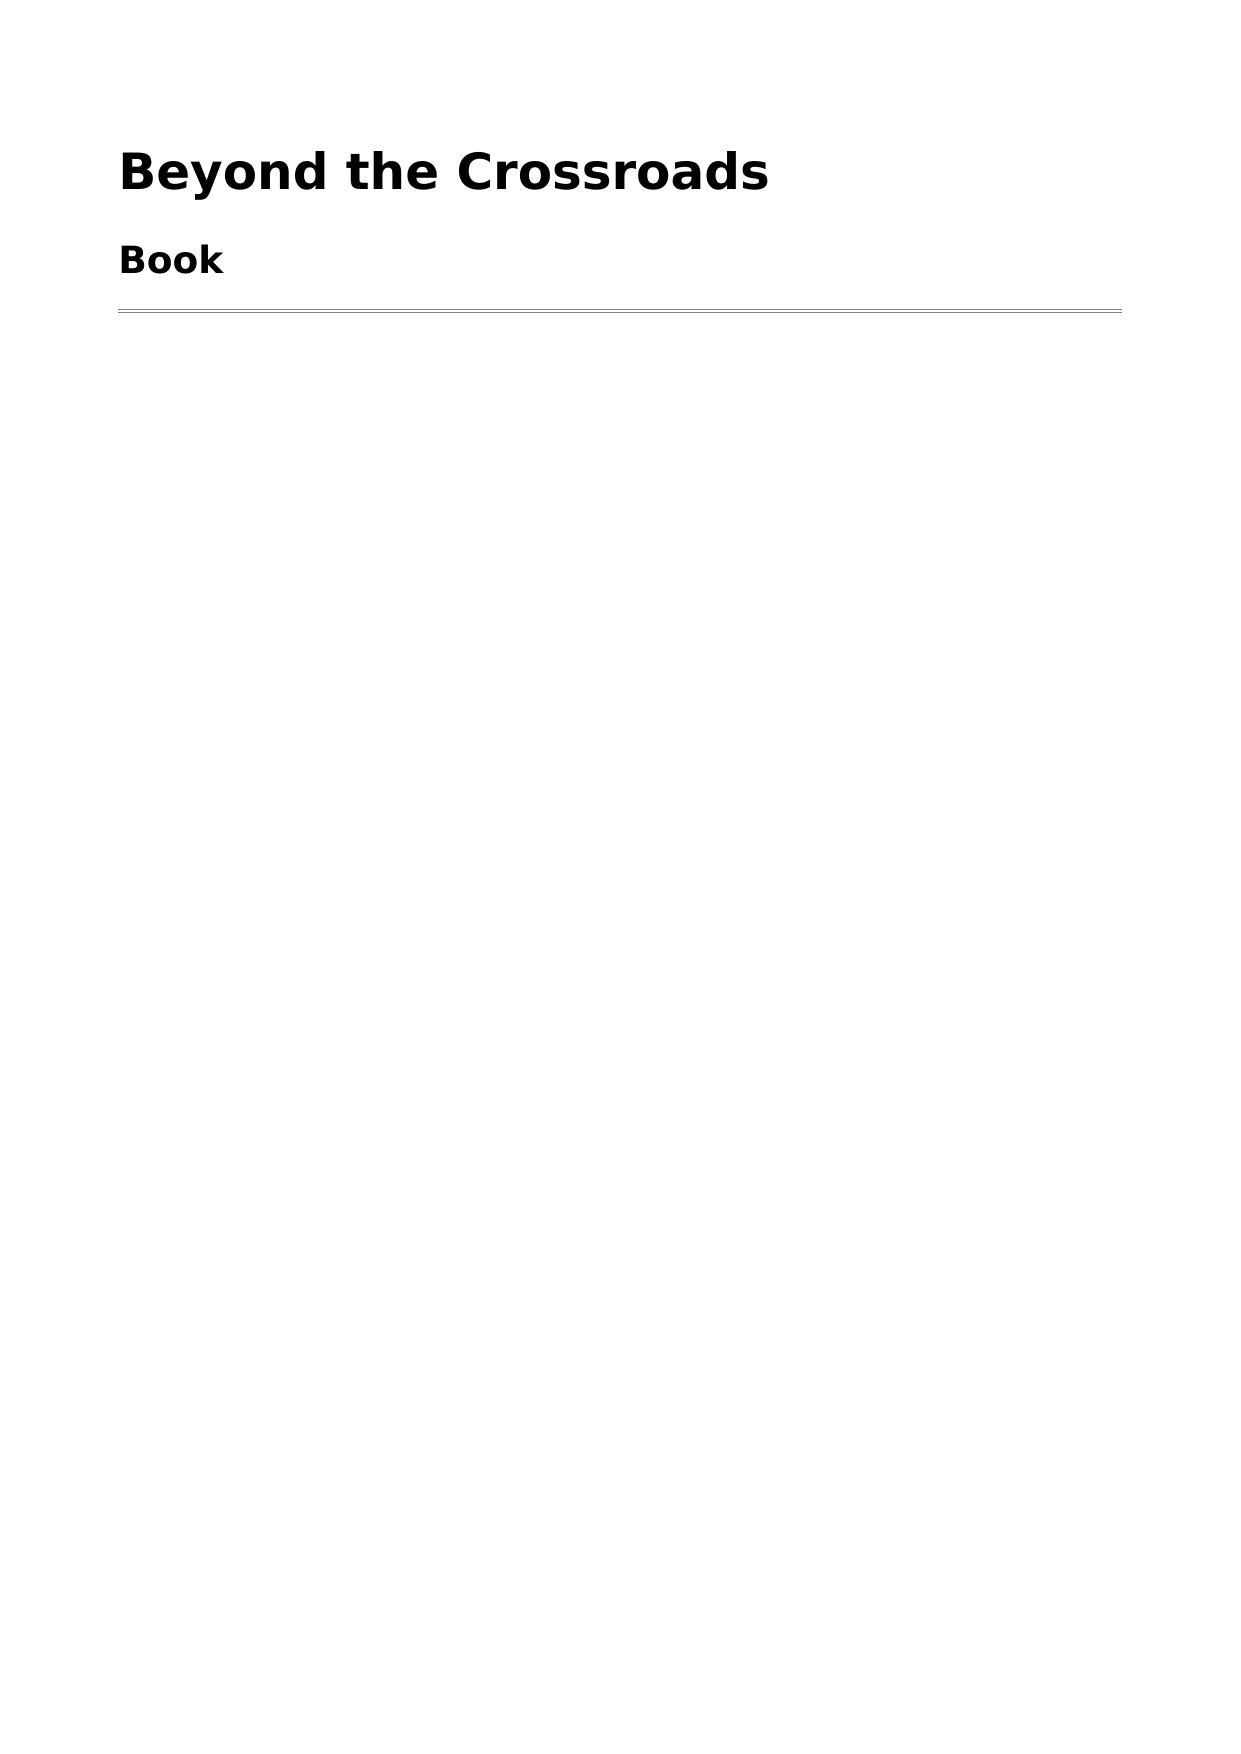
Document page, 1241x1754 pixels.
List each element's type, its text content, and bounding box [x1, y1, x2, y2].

subtitle Beyond the Crossroads [118, 143, 1122, 201]
subtitle Book [118, 239, 1122, 282]
